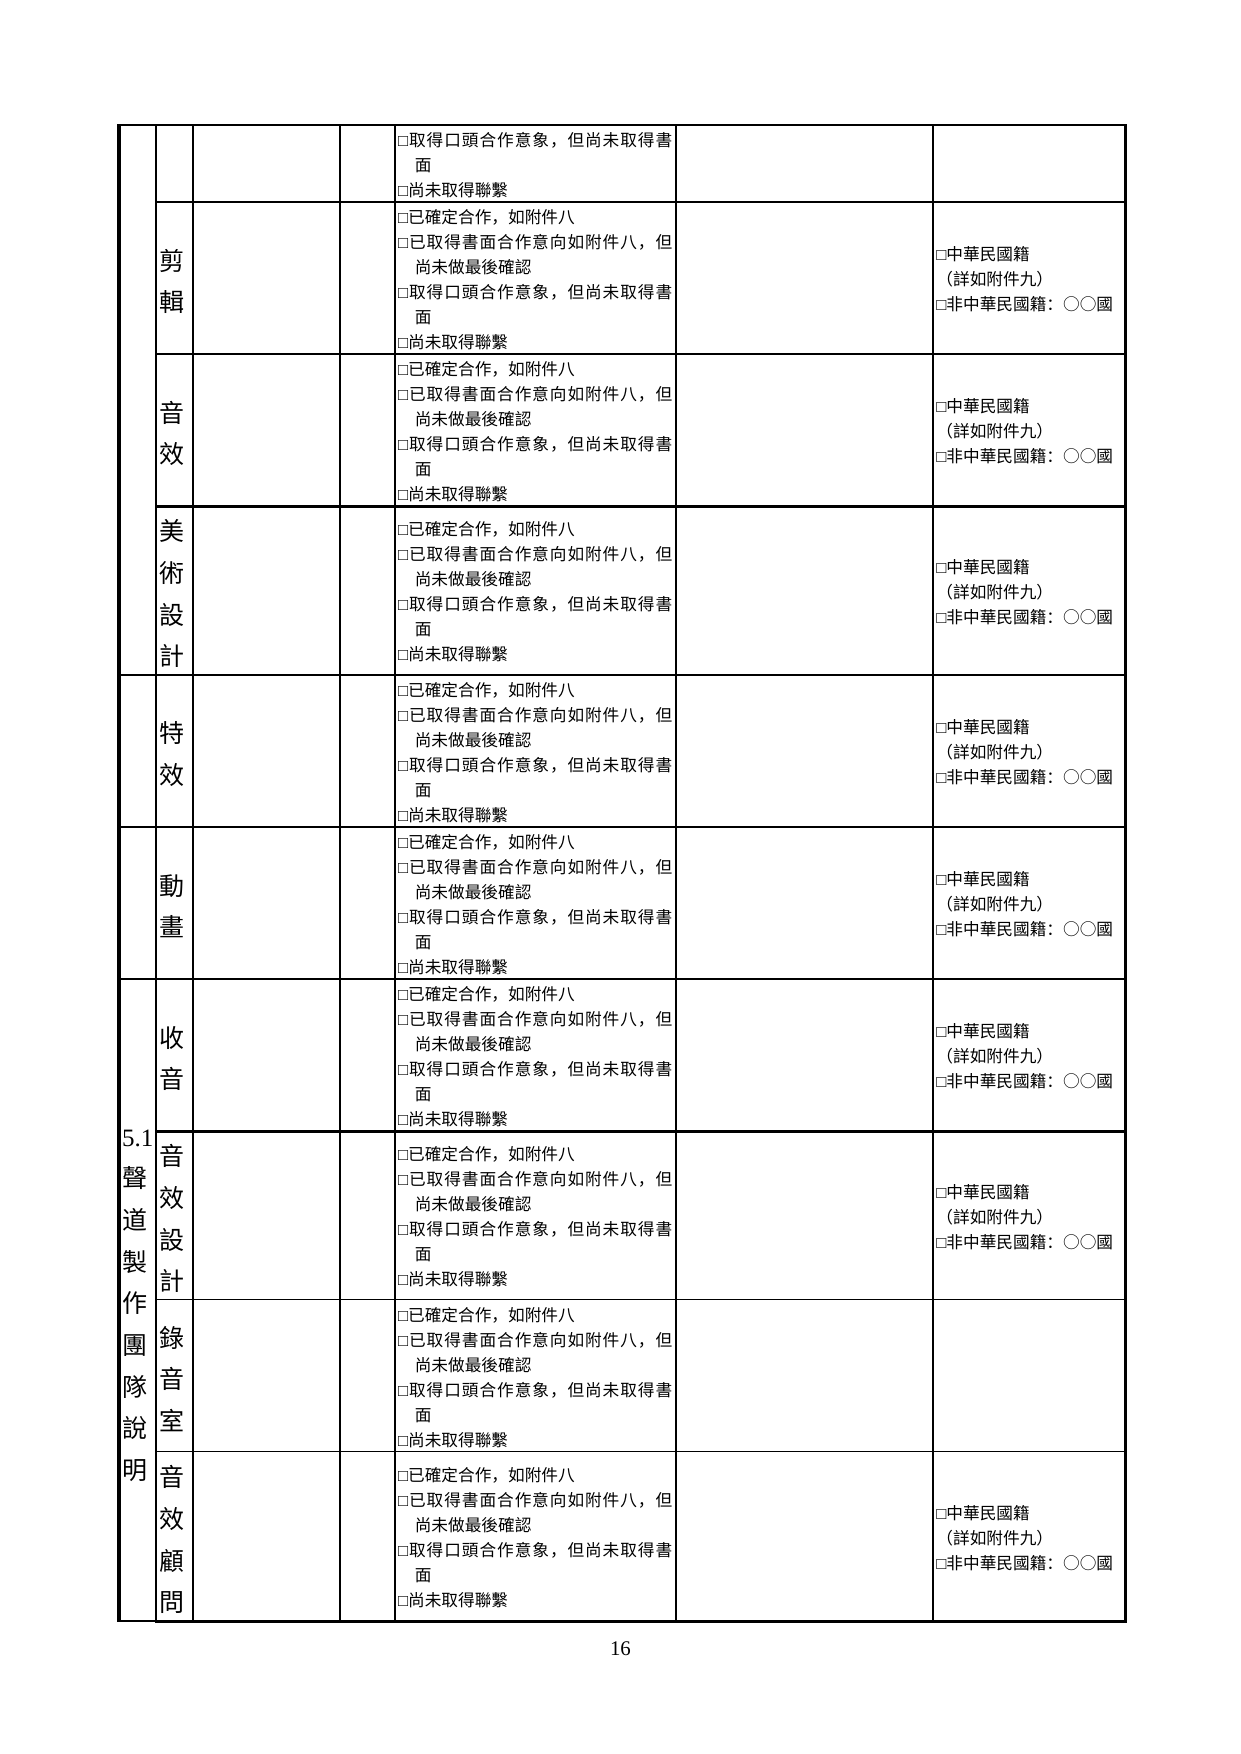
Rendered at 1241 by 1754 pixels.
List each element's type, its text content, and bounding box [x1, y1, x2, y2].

table_cell [341, 980, 394, 1130]
table_cell [677, 828, 932, 978]
table_cell 音效 [157, 355, 192, 505]
table_cell [194, 676, 339, 826]
table_cell [194, 1300, 339, 1451]
table_cell [677, 126, 932, 201]
table_cell [194, 1452, 339, 1620]
table_cell 音效設計 [157, 1133, 192, 1299]
table_cell [157, 126, 192, 201]
table_cell [934, 1300, 1124, 1451]
table_cell [341, 203, 394, 353]
table_cell 收音 [157, 980, 192, 1130]
table_cell [677, 355, 932, 505]
table_cell □中華民國籍 （詳如附件九） □非中華民國籍：○○國 [934, 828, 1124, 978]
table_cell [194, 1133, 339, 1299]
table_cell □中華民國籍 （詳如附件九） □非中華民國籍：○○國 [934, 1452, 1124, 1620]
table_cell □取得口頭合作意象，但尚未取得書面 □尚未取得聯繫 [396, 126, 675, 201]
table_cell □中華民國籍 （詳如附件九） □非中華民國籍：○○國 [934, 676, 1124, 826]
table_cell [934, 126, 1124, 201]
table_cell [194, 828, 339, 978]
table_cell □已確定合作，如附件八 □已取得書面合作意向如附件八，但尚未做最後確認 □取得口頭合作意象，但尚未取得書面 □尚未取得聯繫 [396, 508, 675, 674]
table_cell □中華民國籍 （詳如附件九） □非中華民國籍：○○國 [934, 508, 1124, 674]
table_cell □已確定合作，如附件八 □已取得書面合作意向如附件八，但尚未做最後確認 □取得口頭合作意象，但尚未取得書面 □尚未取得聯繫 [396, 980, 675, 1130]
table_cell [341, 676, 394, 826]
table_cell [194, 203, 339, 353]
table_cell 動畫 [157, 828, 192, 978]
table_cell 錄音室 [157, 1300, 192, 1451]
table_cell □已確定合作，如附件八 □已取得書面合作意向如附件八，但尚未做最後確認 □取得口頭合作意象，但尚未取得書面 □尚未取得聯繫 [396, 1300, 675, 1451]
table_cell 美術設計 [157, 508, 192, 674]
table_cell □已確定合作，如附件八 □已取得書面合作意向如附件八，但尚未做最後確認 □取得口頭合作意象，但尚未取得書面 □尚未取得聯繫 [396, 1452, 675, 1620]
table_cell [121, 126, 155, 674]
table_cell [194, 980, 339, 1130]
table_cell [121, 828, 155, 978]
table_cell [677, 676, 932, 826]
table_cell [194, 355, 339, 505]
table_cell 音效顧問 [157, 1452, 192, 1620]
table_cell 特效 [157, 676, 192, 826]
table_cell [194, 126, 339, 201]
table_cell [121, 676, 155, 826]
table_cell [677, 203, 932, 353]
table_cell 剪輯 [157, 203, 192, 353]
table_cell [341, 828, 394, 978]
table_cell [677, 1452, 932, 1620]
table_cell □已確定合作，如附件八 □已取得書面合作意向如附件八，但尚未做最後確認 □取得口頭合作意象，但尚未取得書面 □尚未取得聯繫 [396, 828, 675, 978]
table_cell [677, 980, 932, 1130]
table_cell □已確定合作，如附件八 □已取得書面合作意向如附件八，但尚未做最後確認 □取得口頭合作意象，但尚未取得書面 □尚未取得聯繫 [396, 355, 675, 505]
table_cell [341, 1300, 394, 1451]
table_cell [341, 1133, 394, 1299]
table_cell □中華民國籍 （詳如附件九） □非中華民國籍：○○國 [934, 1133, 1124, 1299]
table_cell [341, 508, 394, 674]
table_cell 5.1聲道製作團隊說明 [121, 980, 155, 1620]
table_cell □已確定合作，如附件八 □已取得書面合作意向如附件八，但尚未做最後確認 □取得口頭合作意象，但尚未取得書面 □尚未取得聯繫 [396, 1133, 675, 1299]
table_cell [677, 1133, 932, 1299]
table_cell □已確定合作，如附件八 □已取得書面合作意向如附件八，但尚未做最後確認 □取得口頭合作意象，但尚未取得書面 □尚未取得聯繫 [396, 676, 675, 826]
table_cell □中華民國籍 （詳如附件九） □非中華民國籍：○○國 [934, 355, 1124, 505]
table_cell [194, 508, 339, 674]
table_cell [341, 126, 394, 201]
table_cell [341, 1452, 394, 1620]
table_cell [677, 508, 932, 674]
table_cell □已確定合作，如附件八 □已取得書面合作意向如附件八，但尚未做最後確認 □取得口頭合作意象，但尚未取得書面 □尚未取得聯繫 [396, 203, 675, 353]
table_cell [341, 355, 394, 505]
table_cell □中華民國籍 （詳如附件九） □非中華民國籍：○○國 [934, 980, 1124, 1130]
table_cell □中華民國籍 （詳如附件九） □非中華民國籍：○○國 [934, 203, 1124, 353]
table_cell [677, 1300, 932, 1451]
